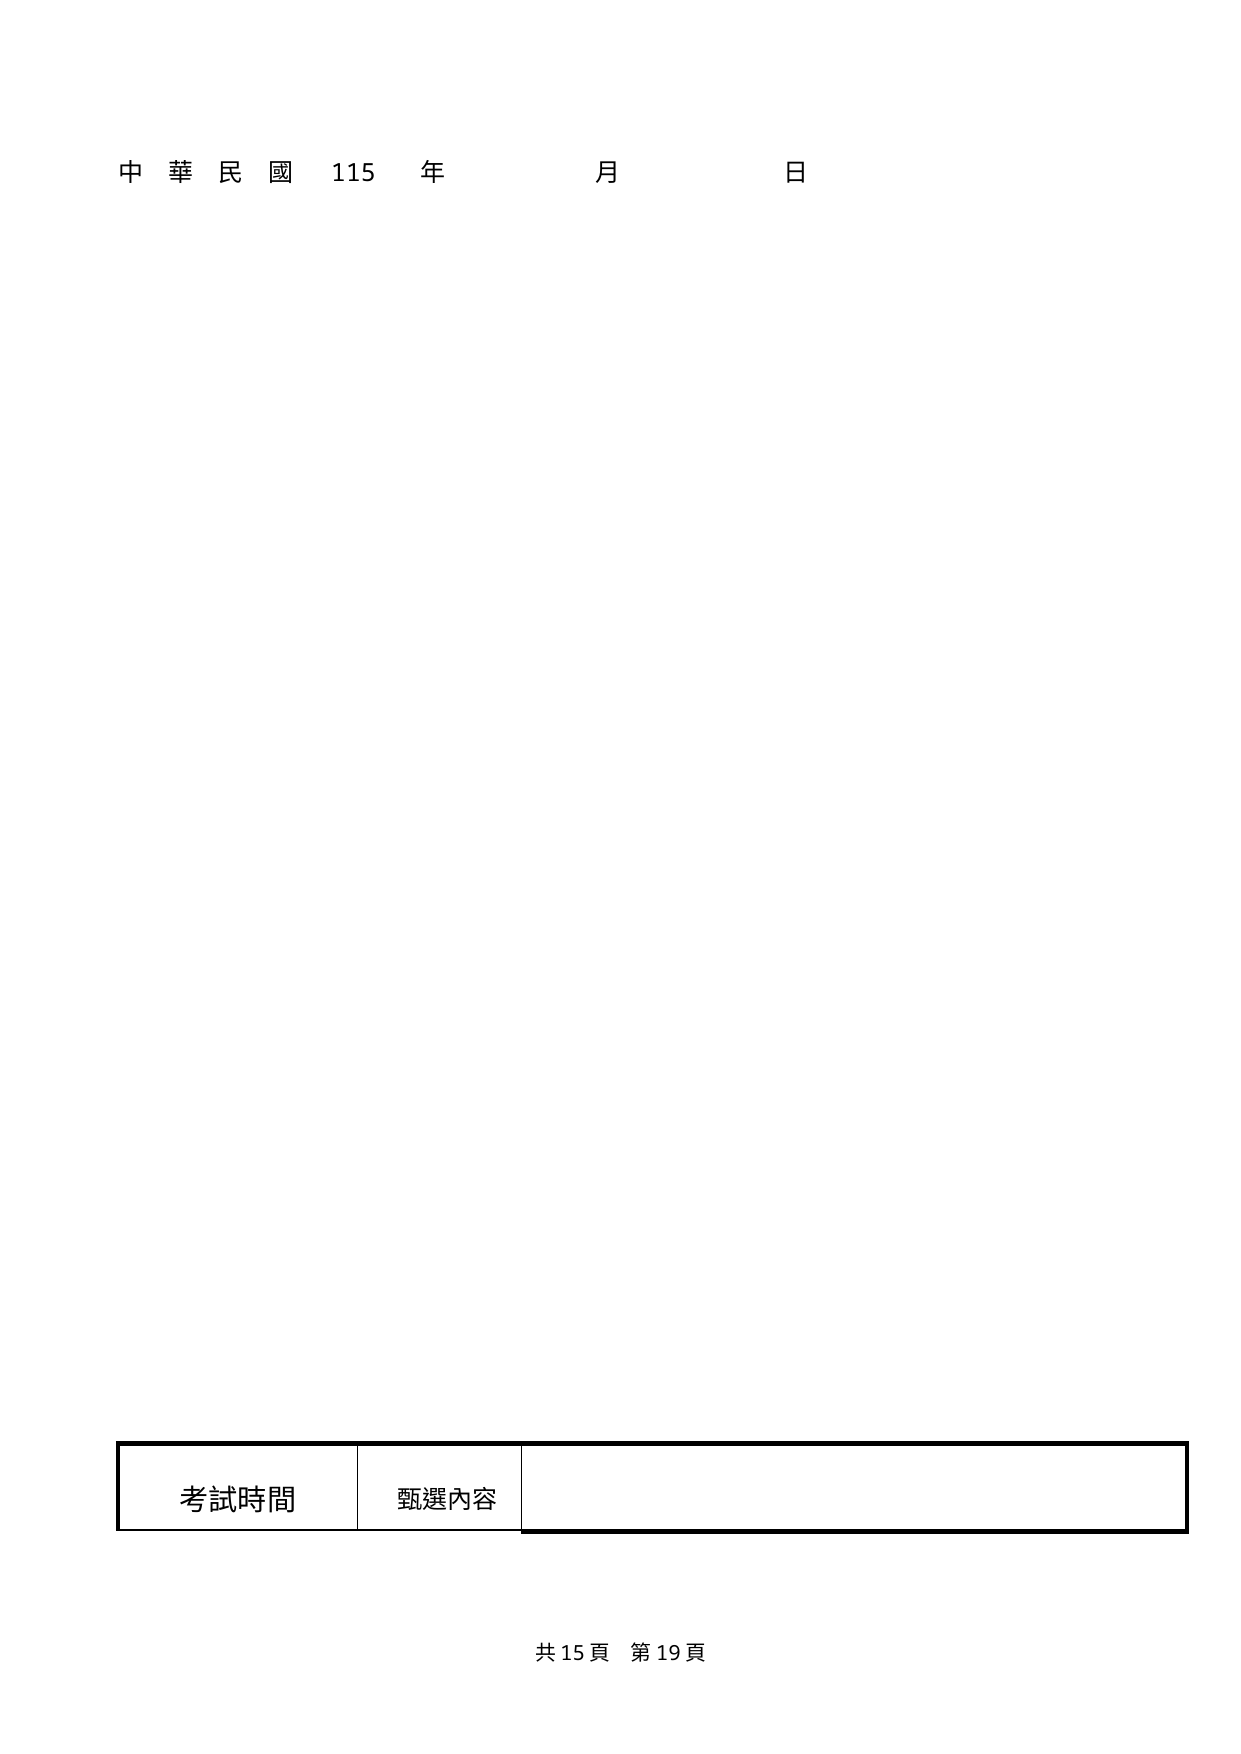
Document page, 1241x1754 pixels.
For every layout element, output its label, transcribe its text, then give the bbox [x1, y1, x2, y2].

table_header [522, 1446, 1185, 1529]
table_header 考試時間 [120, 1446, 357, 1529]
text 中 華 民 國 115 年 月 日 [118, 129, 1122, 191]
table_header 甄選內容 [358, 1446, 521, 1529]
